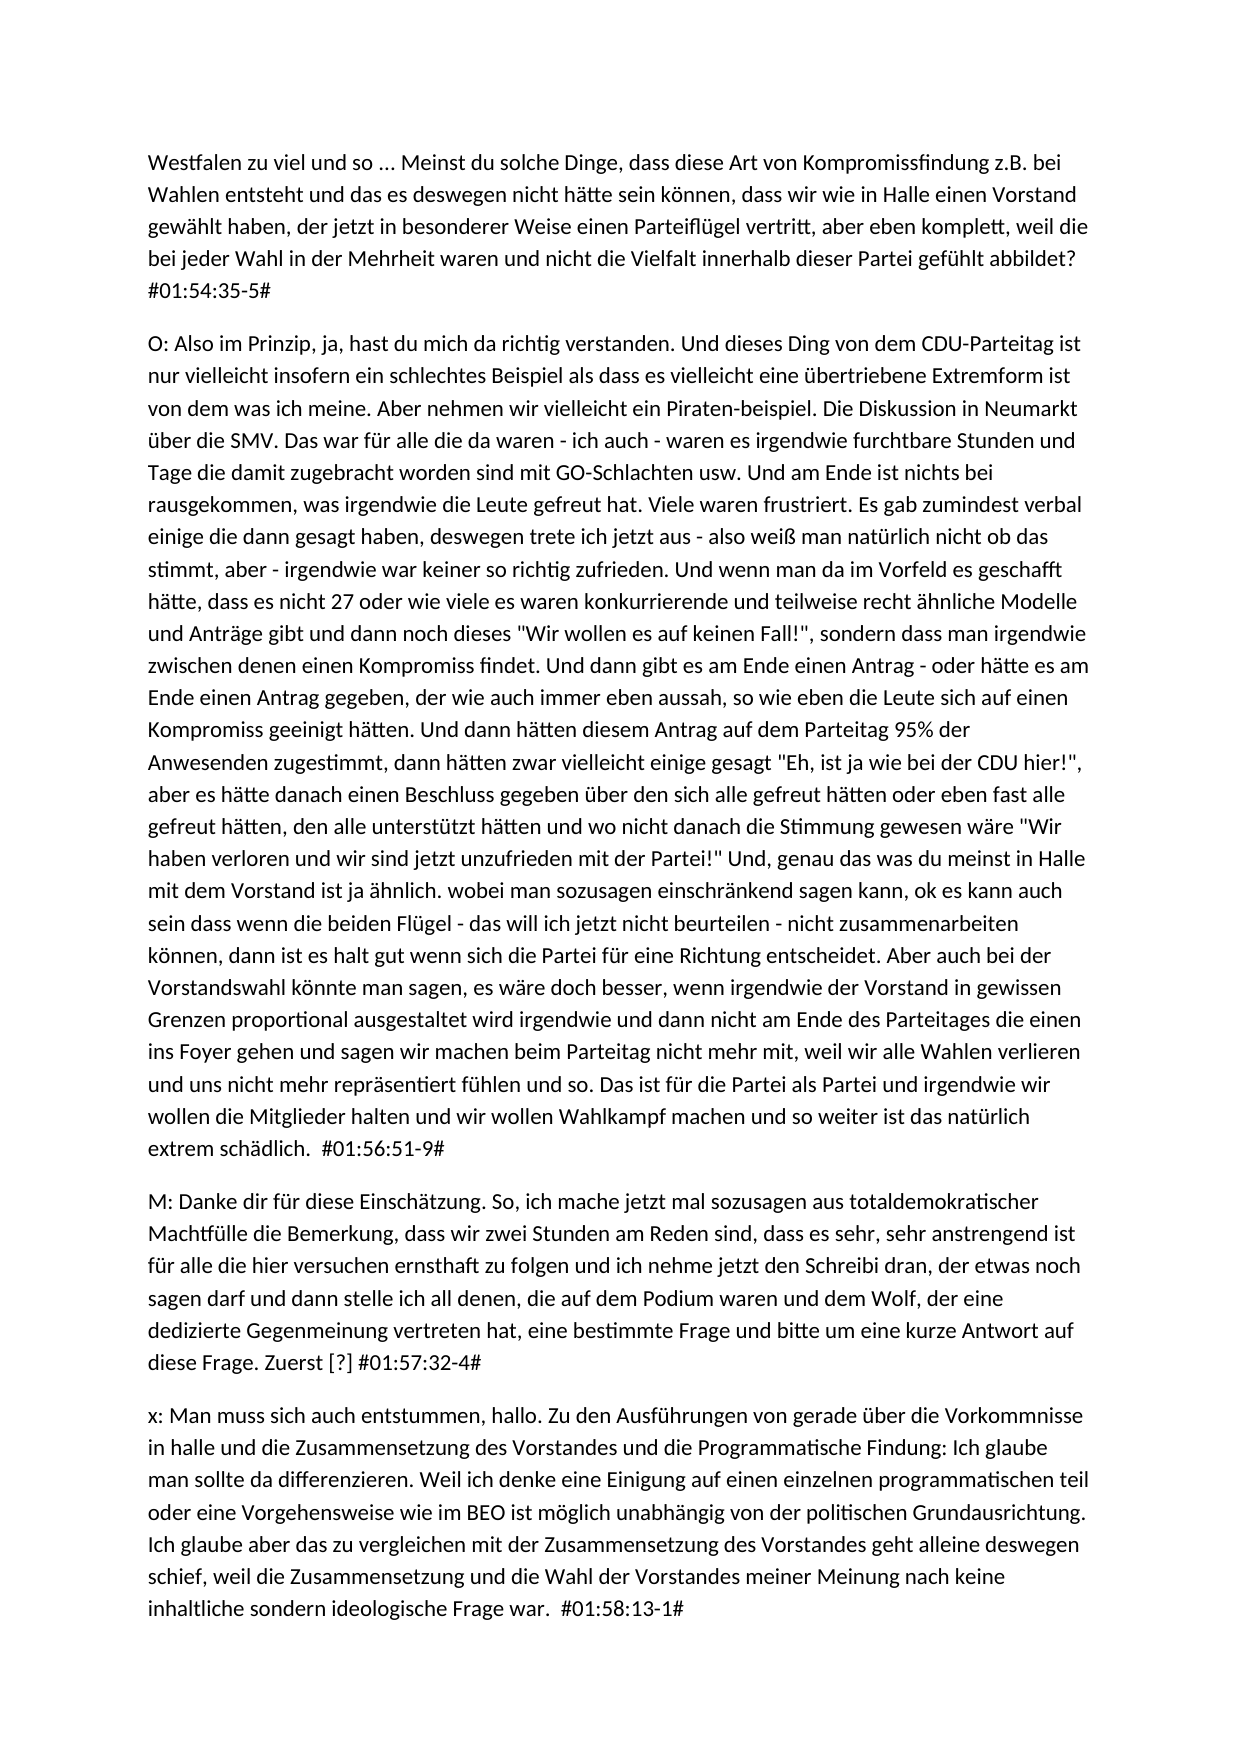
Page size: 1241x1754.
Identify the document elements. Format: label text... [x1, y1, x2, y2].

text Westfalen zu viel und so ... Meinst du solche Dinge, dass diese Art von Kompromissfindung z.B. bei Wahlen entsteht und das es deswegen nicht hätte sein können, dass wir wie in Halle einen Vorstand gewählt haben, der jetzt in besonderer Weise einen Parteiflügel vertritt, aber eben komplett, weil die bei jeder Wahl in der Mehrheit waren und nicht die Vielfalt innerhalb dieser Partei gefühlt abbildet? #01:54:35-5# [148, 148, 1093, 304]
text M: Danke dir für diese Einschätzung. So, ich mache jetzt mal sozusagen aus totaldemokratischer Machtfülle die Bemerkung, dass wir zwei Stunden am Reden sind, dass es sehr, sehr anstrengend ist für alle die hier versuchen ernsthaft zu folgen und ich nehme jetzt den Schreibi dran, der etwas noch sagen darf und dann stelle ich all denen, die auf dem Podium waren und dem Wolf, der eine dedizierte Gegenmeinung vertreten hat, eine bestimmte Frage und bitte um eine kurze Antwort auf diese Frage. Zuerst [?] #01:57:32-4# [148, 1187, 1093, 1376]
text O: Also im Prinzip, ja, hast du mich da richtig verstanden. Und dieses Ding von dem CDU-Parteitag ist nur vielleicht insofern ein schlechtes Beispiel als dass es vielleicht eine übertriebene Extremform ist von dem was ich meine. Aber nehmen wir vielleicht ein Piraten-beispiel. Die Diskussion in Neumarkt über die SMV. Das war für alle die da waren - ich auch - waren es irgendwie furchtbare Stunden und Tage die damit zugebracht worden sind mit GO-Schlachten usw. Und am Ende ist nichts bei rausgekommen, was irgendwie die Leute gefreut hat. Viele waren frustriert. Es gab zumindest verbal einige die dann gesagt haben, deswegen trete ich jetzt aus - also weiß man natürlich nicht ob das stimmt, aber - irgendwie war keiner so richtig zufrieden. Und wenn man da im Vorfeld es geschafft hätte, dass es nicht 27 oder wie viele es waren konkurrierende und teilweise recht ähnliche Modelle und Anträge gibt und dann noch dieses "Wir wollen es auf keinen Fall!", sondern dass man irgendwie zwischen denen einen Kompromiss findet. Und dann gibt es am Ende einen Antrag - oder hätte es am Ende einen Antrag gegeben, der wie auch immer eben aussah, so wie eben die Leute sich auf einen Kompromiss geeinigt hätten. Und dann hätten diesem Antrag auf dem Parteitag 95% der Anwesenden zugestimmt, dann hätten zwar vielleicht einige gesagt "Eh, ist ja wie bei der CDU hier!", aber es hätte danach einen Beschluss gegeben über den sich alle gefreut hätten oder eben fast alle gefreut hätten, den alle unterstützt hätten und wo nicht danach die Stimmung gewesen wäre "Wir haben verloren und wir sind jetzt unzufrieden mit der Partei!" Und, genau das was du meinst in Halle mit dem Vorstand ist ja ähnlich. wobei man sozusagen einschränkend sagen kann, ok es kann auch sein dass wenn die beiden Flügel - das will ich jetzt nicht beurteilen - nicht zusammenarbeiten können, dann ist es halt gut wenn sich die Partei für eine Richtung entscheidet. Aber auch bei der Vorstandswahl könnte man sagen, es wäre doch besser, wenn irgendwie der Vorstand in gewissen Grenzen proportional ausgestaltet wird irgendwie und dann nicht am Ende des Parteitages die einen ins Foyer gehen und sagen wir machen beim Parteitag nicht mehr mit, weil wir alle Wahlen verlieren und uns nicht mehr repräsentiert fühlen und so. Das ist für die Partei als Partei und irgendwie wir wollen die Mitglieder halten und wir wollen Wahlkampf machen und so weiter ist das natürlich extrem schädlich. #01:56:51-9# [148, 329, 1093, 1162]
text x: Man muss sich auch entstummen, hallo. Zu den Ausführungen von gerade über die Vorkommnisse in halle und die Zusammensetzung des Vorstandes und die Programmatische Findung: Ich glaube man sollte da differenzieren. Weil ich denke eine Einigung auf einen einzelnen programmatischen teil oder eine Vorgehensweise wie im BEO ist möglich unabhängig von der politischen Grundausrichtung. Ich glaube aber das zu vergleichen mit der Zusammensetzung des Vorstandes geht alleine deswegen schief, weil die Zusammensetzung und die Wahl der Vorstandes meiner Meinung nach keine inhaltliche sondern ideologische Frage war. #01:58:13-1# [148, 1401, 1093, 1622]
